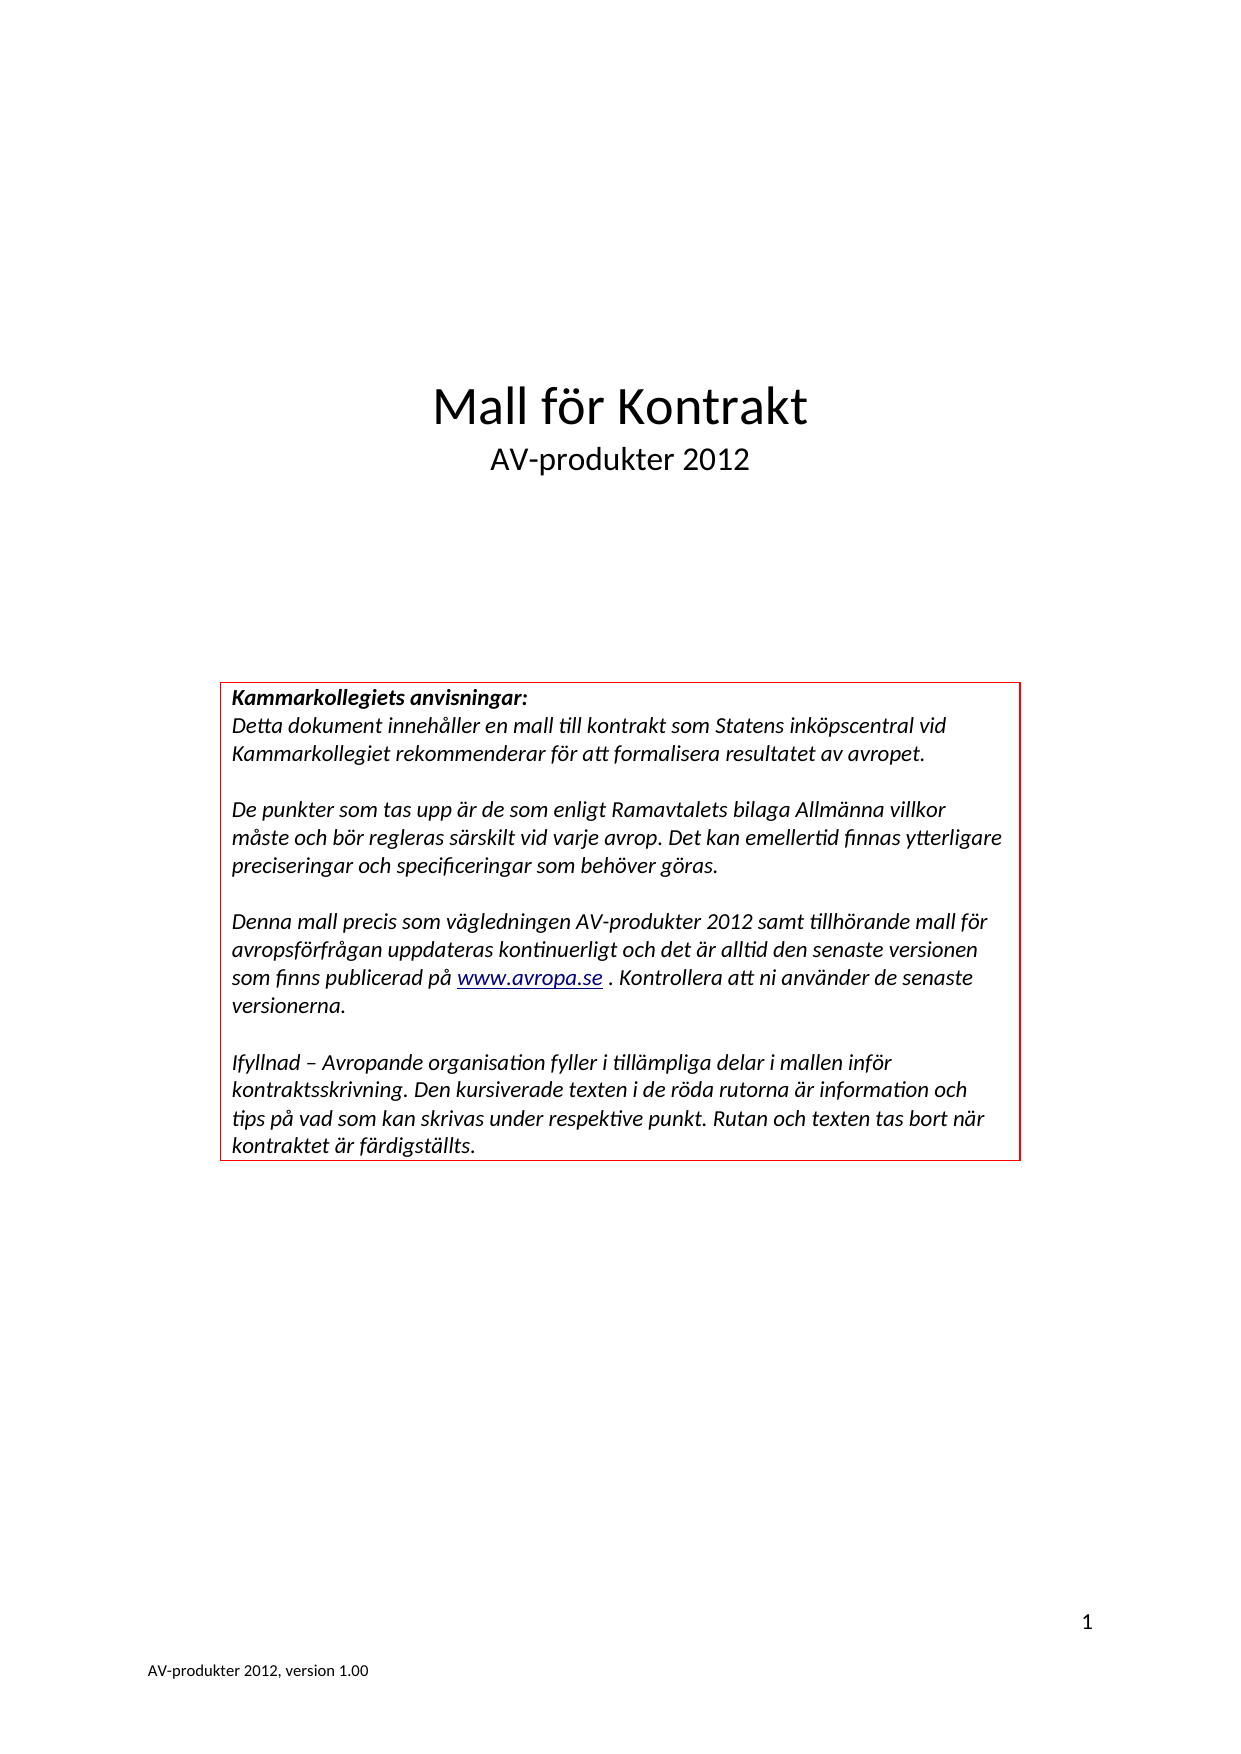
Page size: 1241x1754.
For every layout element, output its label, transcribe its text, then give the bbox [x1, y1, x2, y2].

text AV-produkter 2012 [148, 438, 1093, 479]
text Mall för Kontrakt [148, 372, 1093, 438]
table_header Kammarkollegiets anvisningar: Detta dokument innehåller en mall till kontrakt som Statens inköpscentral vid Kammarkollegiet rekommenderar för att formalisera resultatet av avropet. De punkter som tas upp är de som enligt Ramavtalets bilaga Allmänna villkor måste och bör regleras särskilt vid varje avrop. Det kan emellertid finnas ytterligare preciseringar och specificeringar som behöver göras. Denna mall precis som vägledningen AV-produkter 2012 samt tillhörande mall för avropsförfrågan uppdateras kontinuerligt och det är alltid den senaste versionen som finns publicerad på www.avropa.se . Kontrollera att ni använder de senaste versionerna. Ifyllnad – Avropande organisation fyller i tillämpliga delar i mallen inför kontraktsskrivning. Den kursiverade texten i de röda rutorna är information och tips på vad som kan skrivas under respektive punkt. Rutan och texten tas bort när kontraktet är färdigställts. [221, 683, 1019, 1160]
